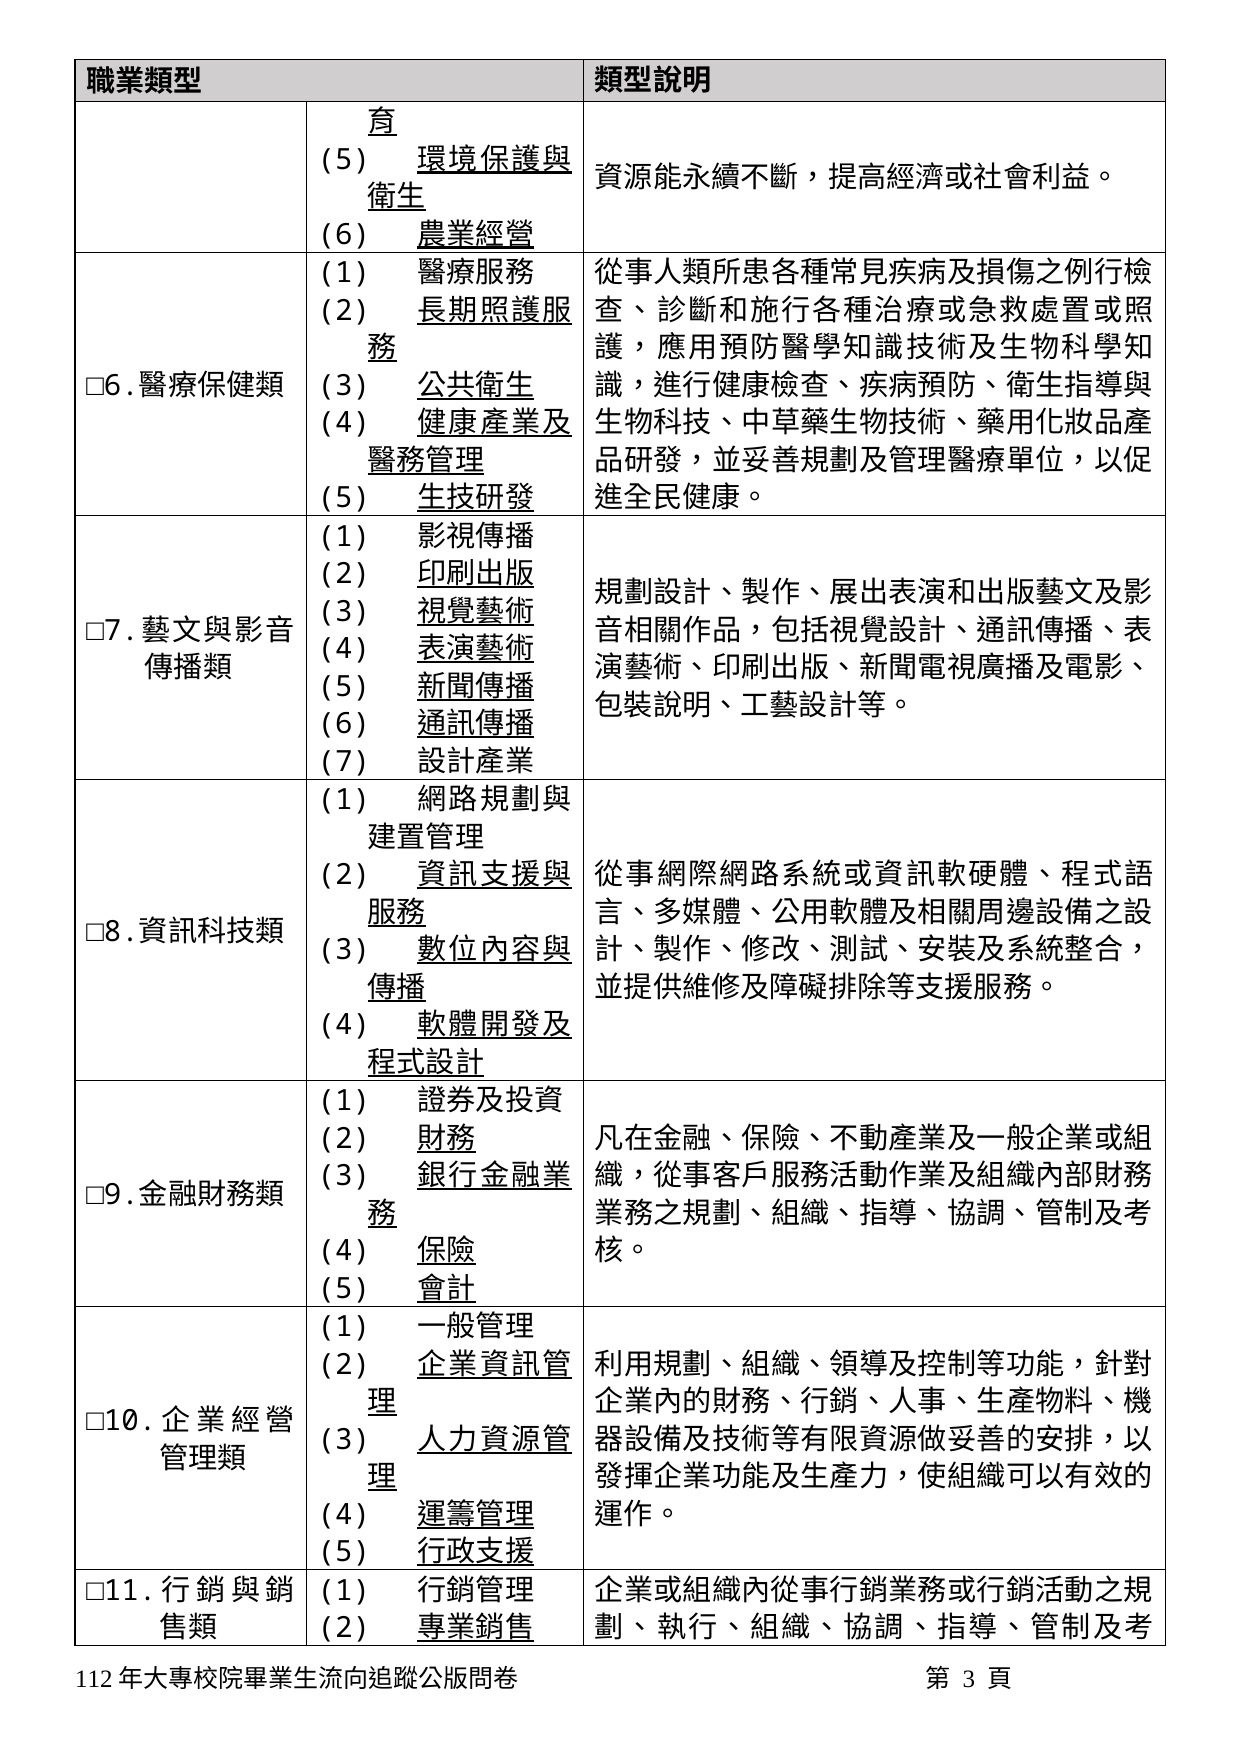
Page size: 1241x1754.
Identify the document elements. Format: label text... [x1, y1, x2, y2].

table_cell □7.藝文與影音傳播類 [76, 516, 306, 779]
table_cell 證券及投資 財務 銀行金融業務 保險 會計 [307, 1081, 583, 1306]
table_cell [76, 102, 306, 252]
table_cell 從事人類所患各種常見疾病及損傷之例行檢查、診斷和施行各種治療或急救處置或照護，應用預防醫學知識技術及生物科學知識，進行健康檢查、疾病預防、衛生指導與生物科技、中草藥生物技術、藥用化妝品產品研發，並妥善規劃及管理醫療單位，以促進全民健康。 [584, 253, 1165, 515]
table_cell 資源能永續不斷，提高經濟或社會利益。 [584, 102, 1165, 252]
table_cell 規劃設計、製作、展出表演和出版藝文及影音相關作品，包括視覺設計、通訊傳播、表演藝術、印刷出版、新聞電視廣播及電影、包裝說明、工藝設計等。 [584, 516, 1165, 779]
table_cell □10.企業經營管理類 [76, 1307, 306, 1569]
table_cell □8.資訊科技類 [76, 780, 306, 1080]
table_cell □9.金融財務類 [76, 1081, 306, 1306]
table_cell 利用規劃、組織、領導及控制等功能，針對企業內的財務、行銷、人事、生產物料、機器設備及技術等有限資源做妥善的安排，以發揮企業功能及生產力，使組織可以有效的運作。 [584, 1307, 1165, 1569]
table_cell 凡在金融、保險、不動產業及一般企業或組織，從事客戶服務活動作業及組織內部財務業務之規劃、組織、指導、協調、管制及考核。 [584, 1081, 1165, 1306]
table_header 職業類型 [76, 60, 583, 101]
table_cell □11.行銷與銷售類 [76, 1570, 306, 1645]
table_cell 從事網際網路系統或資訊軟硬體、程式語言、多媒體、公用軟體及相關周邊設備之設計、製作、修改、測試、安裝及系統整合，並提供維修及障礙排除等支援服務。 [584, 780, 1165, 1080]
table_cell □6.醫療保健類 [76, 253, 306, 515]
table_cell 網路規劃與建置管理 資訊支援與服務 數位內容與傳播 軟體開發及程式設計 [307, 780, 583, 1080]
table_cell 一般管理 企業資訊管理 人力資源管理 運籌管理 行政支援 [307, 1307, 583, 1569]
table_cell 企業或組織內從事行銷業務或行銷活動之規劃、執行、組織、協調、指導、管制及考 [584, 1570, 1165, 1645]
table_header 類型說明 [584, 60, 1165, 101]
table_cell 食品生產與加工 植物研究發展與應用 動物研究發展與應用 自然資源保育 環境保護與衛生 農業經營 [307, 102, 583, 252]
table_cell 影視傳播 印刷出版 視覺藝術 表演藝術 新聞傳播 通訊傳播 設計產業 [307, 516, 583, 779]
table_cell 醫療服務 長期照護服務 公共衛生 健康產業及醫務管理 生技研發 [307, 253, 583, 515]
table_cell 行銷管理 專業銷售 行銷傳播 市場分析研究 零售與通路管理 [307, 1570, 583, 1645]
